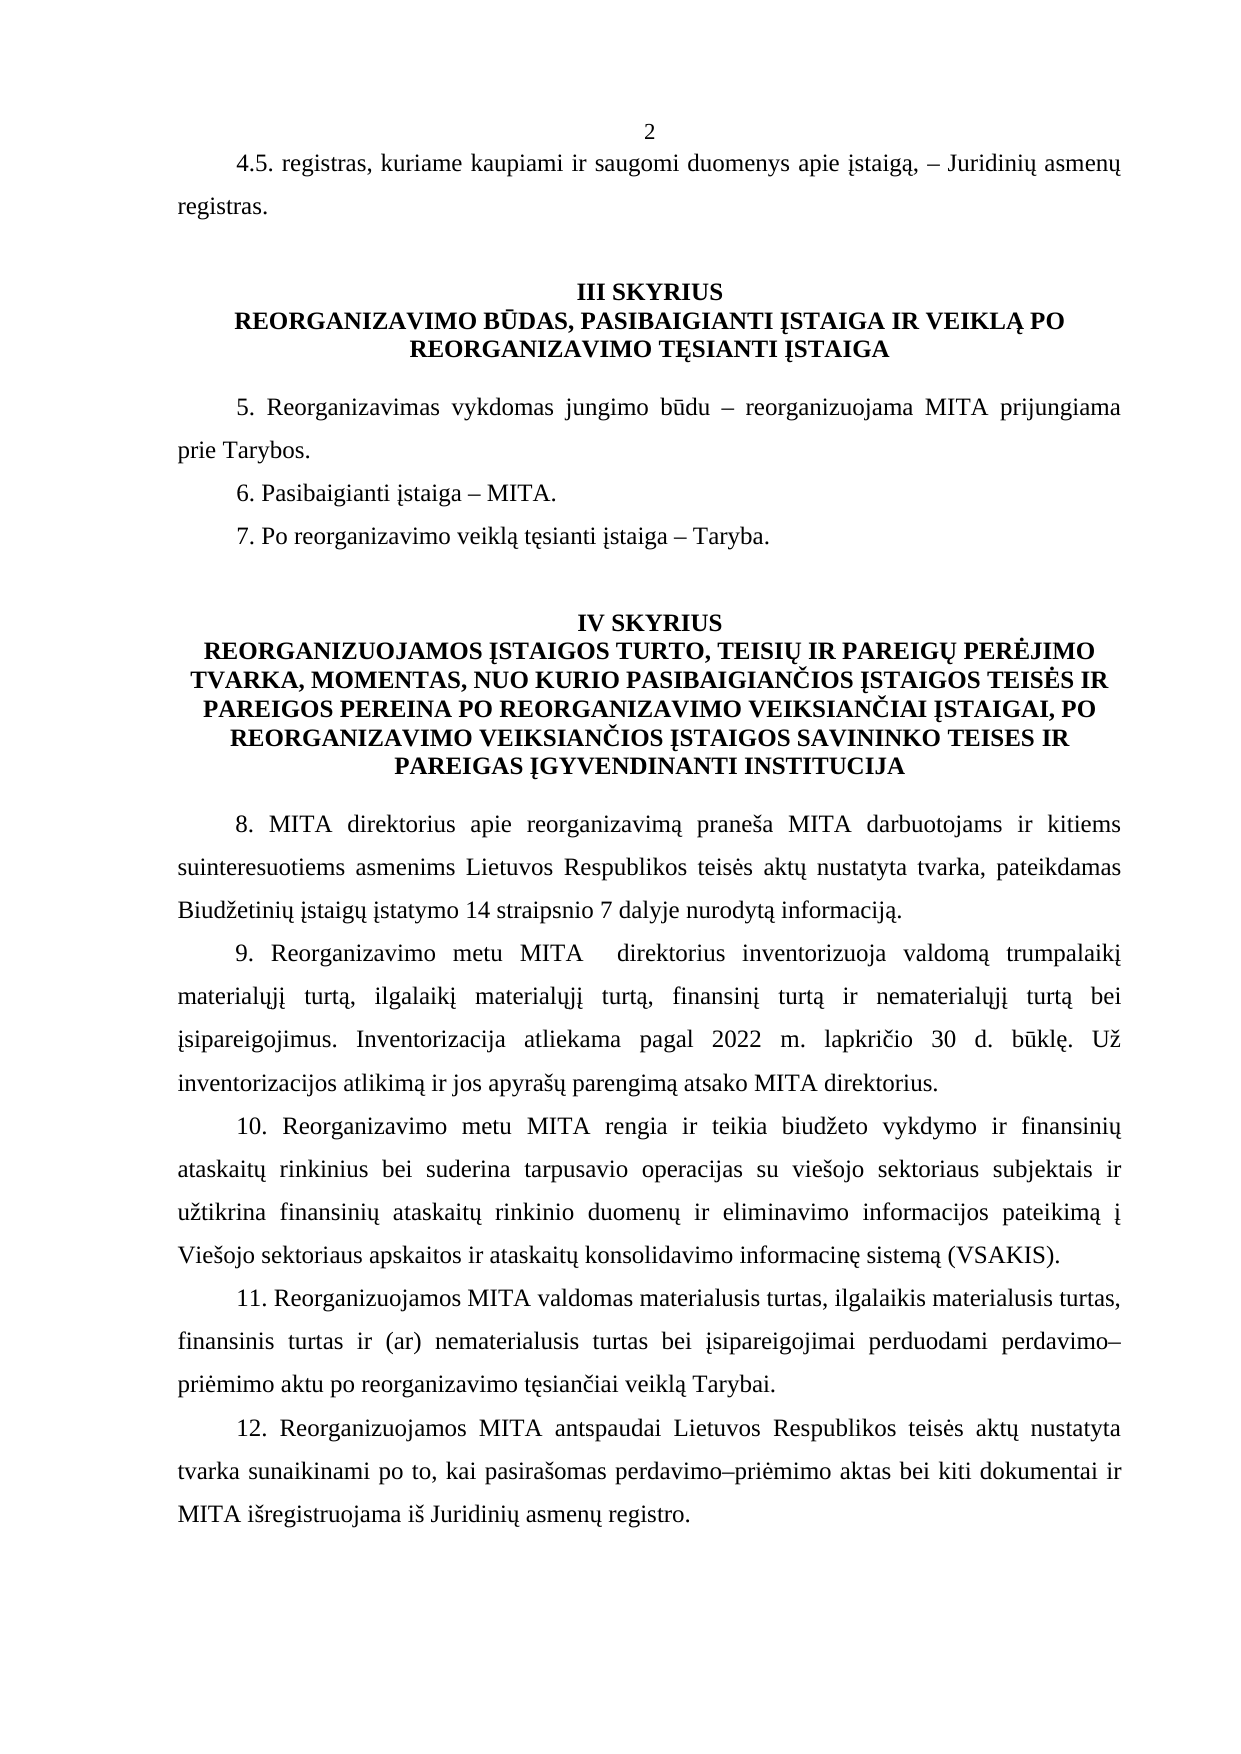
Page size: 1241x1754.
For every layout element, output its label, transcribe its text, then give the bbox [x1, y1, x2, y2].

text 11. Reorganizuojamos MITA valdomas materialusis turtas, ilgalaikis materialusis turtas, finansinis turtas ir (ar) nematerialusis turtas bei įsipareigojimai perduodami perdavimo–priėmimo aktu po reorganizavimo tęsiančiai veiklą Tarybai. [177, 1283, 1122, 1398]
text 4.5. registras, kuriame kaupiami ir saugomi duomenys apie įstaigą, – Juridinių asmenų registras. [177, 148, 1122, 219]
text 5. Reorganizavimas vykdomas jungimo būdu – reorganizuojama MITA prijungiama prie Tarybos. [177, 392, 1122, 464]
text 8. MITA direktorius apie reorganizavimą praneša MITA darbuotojams ir kitiems suinteresuotiems asmenims Lietuvos Respublikos teisės aktų nustatyta tvarka, pateikdamas Biudžetinių įstaigų įstatymo 14 straipsnio 7 dalyje nurodytą informaciją. [177, 809, 1122, 924]
text 7. Po reorganizavimo veiklą tęsianti įstaiga – Taryba. [177, 521, 1122, 550]
text 12. Reorganizuojamos MITA antspaudai Lietuvos Respublikos teisės aktų nustatyta tvarka sunaikinami po to, kai pasirašomas perdavimo–priėmimo aktas bei kiti dokumentai ir MITA išregistruojama iš Juridinių asmenų registro. [177, 1413, 1122, 1528]
text III SKYRIUS [177, 277, 1122, 306]
text 9. Reorganizavimo metu MITA direktorius inventorizuoja valdomą trumpalaikį materialųjį turtą, ilgalaikį materialųjį turtą, finansinį turtą ir nematerialųjį turtą bei įsipareigojimus. Inventorizacija atliekama pagal 2022 m. lapkričio 30 d. būklę. Už inventorizacijos atlikimą ir jos apyrašų parengimą atsako MITA direktorius. [177, 938, 1122, 1096]
text REORGANIZUOJAMOS ĮSTAIGOS TURTO, TEISIŲ IR PAREIGŲ PERĖJIMO TVARKA, MOMENTAS, NUO KURIO PASIBAIGIANČIOS ĮSTAIGOS TEISĖS IR PAREIGOS PEREINA PO REORGANIZAVIMO VEIKSIANČIAI ĮSTAIGAI, PO REORGANIZAVIMO VEIKSIANČIOS ĮSTAIGOS SAVININKO TEISES IR PAREIGAS ĮGYVENDINANTI INSTITUCIJA [177, 636, 1122, 780]
text REORGANIZAVIMO BŪDAS, PASIBAIGIANTI ĮSTAIGA IR VEIKLĄ PO REORGANIZAVIMO TĘSIANTI ĮSTAIGA [177, 306, 1122, 363]
text IV SKYRIUS [177, 608, 1122, 636]
text 6. Pasibaigianti įstaiga – MITA. [177, 478, 1122, 507]
text 10. Reorganizavimo metu MITA rengia ir teikia biudžeto vykdymo ir finansinių ataskaitų rinkinius bei suderina tarpusavio operacijas su viešojo sektoriaus subjektais ir užtikrina finansinių ataskaitų rinkinio duomenų ir eliminavimo informacijos pateikimą į Viešojo sektoriaus apskaitos ir ataskaitų konsolidavimo informacinę sistemą (VSAKIS). [177, 1111, 1122, 1269]
